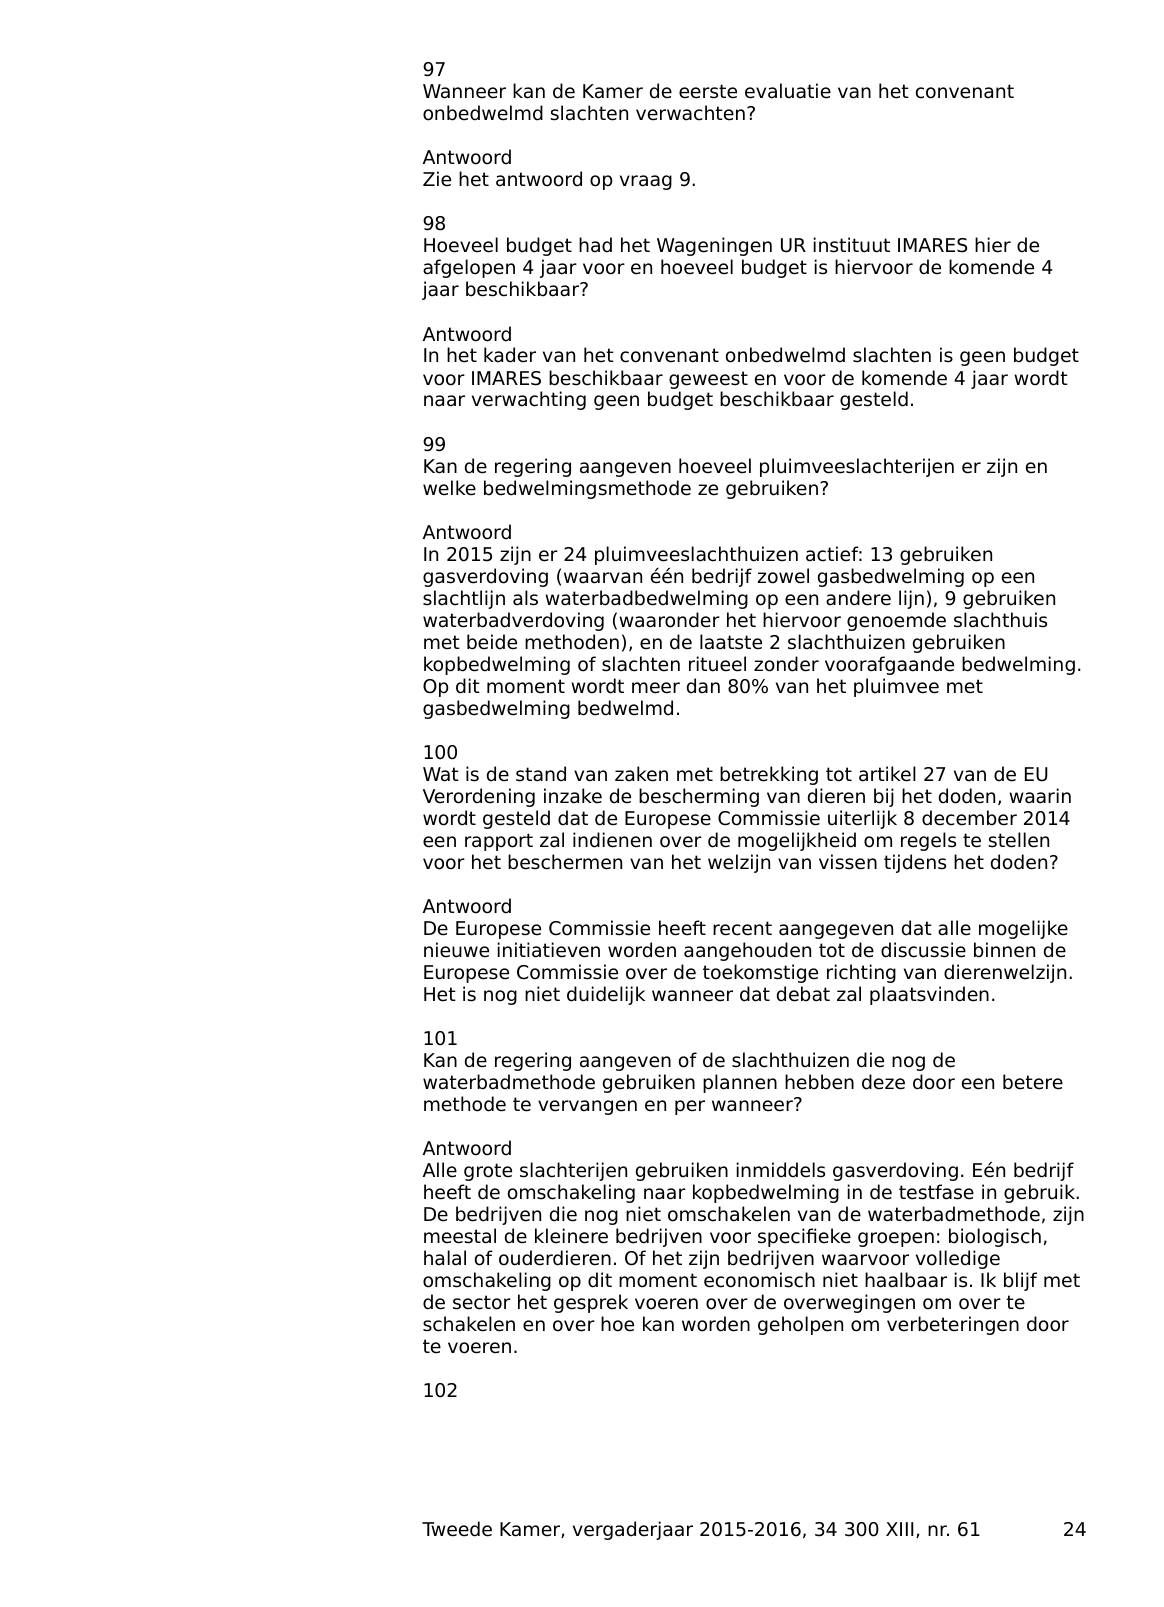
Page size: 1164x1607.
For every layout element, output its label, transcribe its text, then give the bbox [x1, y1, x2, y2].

text Antwoord [422, 147, 1087, 169]
text Wanneer kan de Kamer de eerste evaluatie van het convenant onbedwelmd slachten verwachten? [422, 81, 1087, 125]
text Kan de regering aangeven hoeveel pluimveeslachterijen er zijn en welke bedwelmingsmethode ze gebruiken? [422, 456, 1087, 499]
text Antwoord [422, 1138, 1087, 1160]
text In 2015 zijn er 24 pluimveeslachthuizen actief: 13 gebruiken gasverdoving (waarvan één bedrijf zowel gasbedwelming op een slachtlijn als waterbadbedwelming op een andere lijn), 9 gebruiken waterbadverdoving (waaronder het hiervoor genoemde slachthuis met beide methoden), en de laatste 2 slachthuizen gebruiken kopbedwelming of slachten ritueel zonder voorafgaande bedwelming. Op dit moment wordt meer dan 80% van het pluimvee met gasbedwelming bedwelmd. [422, 544, 1087, 719]
text De Europese Commissie heeft recent aangegeven dat alle mogelijke nieuwe initiatieven worden aangehouden tot de discussie binnen de Europese Commissie over de toekomstige richting van dierenwelzijn. Het is nog niet duidelijk wanneer dat debat zal plaatsvinden. [422, 918, 1087, 1006]
text 102 [422, 1380, 1087, 1402]
text 97 [422, 59, 1087, 81]
text In het kader van het convenant onbedwelmd slachten is geen budget voor IMARES beschikbaar geweest en voor de komende 4 jaar wordt naar verwachting geen budget beschikbaar gesteld. [422, 345, 1087, 411]
text Antwoord [422, 522, 1087, 544]
text 99 [422, 433, 1087, 456]
text Kan de regering aangeven of de slachthuizen die nog de waterbadmethode gebruiken plannen hebben deze door een betere methode te vervangen en per wanneer? [422, 1050, 1087, 1116]
text Hoeveel budget had het Wageningen UR instituut IMARES hier de afgelopen 4 jaar voor en hoeveel budget is hiervoor de komende 4 jaar beschikbaar? [422, 235, 1087, 301]
text 98 [422, 213, 1087, 235]
text Alle grote slachterijen gebruiken inmiddels gasverdoving. Eén bedrijf heeft de omschakeling naar kopbedwelming in de testfase in gebruik. De bedrijven die nog niet omschakelen van de waterbadmethode, zijn meestal de kleinere bedrijven voor specifieke groepen: biologisch, halal of ouderdieren. Of het zijn bedrijven waarvoor volledige omschakeling op dit moment economisch niet haalbaar is. Ik blijf met de sector het gesprek voeren over de overwegingen om over te schakelen en over hoe kan worden geholpen om verbeteringen door te voeren. [422, 1160, 1087, 1358]
text Antwoord [422, 323, 1087, 345]
text Zie het antwoord op vraag 9. [422, 169, 1087, 191]
text 100 [422, 742, 1087, 764]
text 101 [422, 1028, 1087, 1050]
text Antwoord [422, 896, 1087, 918]
text Wat is de stand van zaken met betrekking tot artikel 27 van de EU Verordening inzake de bescherming van dieren bij het doden, waarin wordt gesteld dat de Europese Commissie uiterlijk 8 december 2014 een rapport zal indienen over de mogelijkheid om regels te stellen voor het beschermen van het welzijn van vissen tijdens het doden? [422, 764, 1087, 873]
